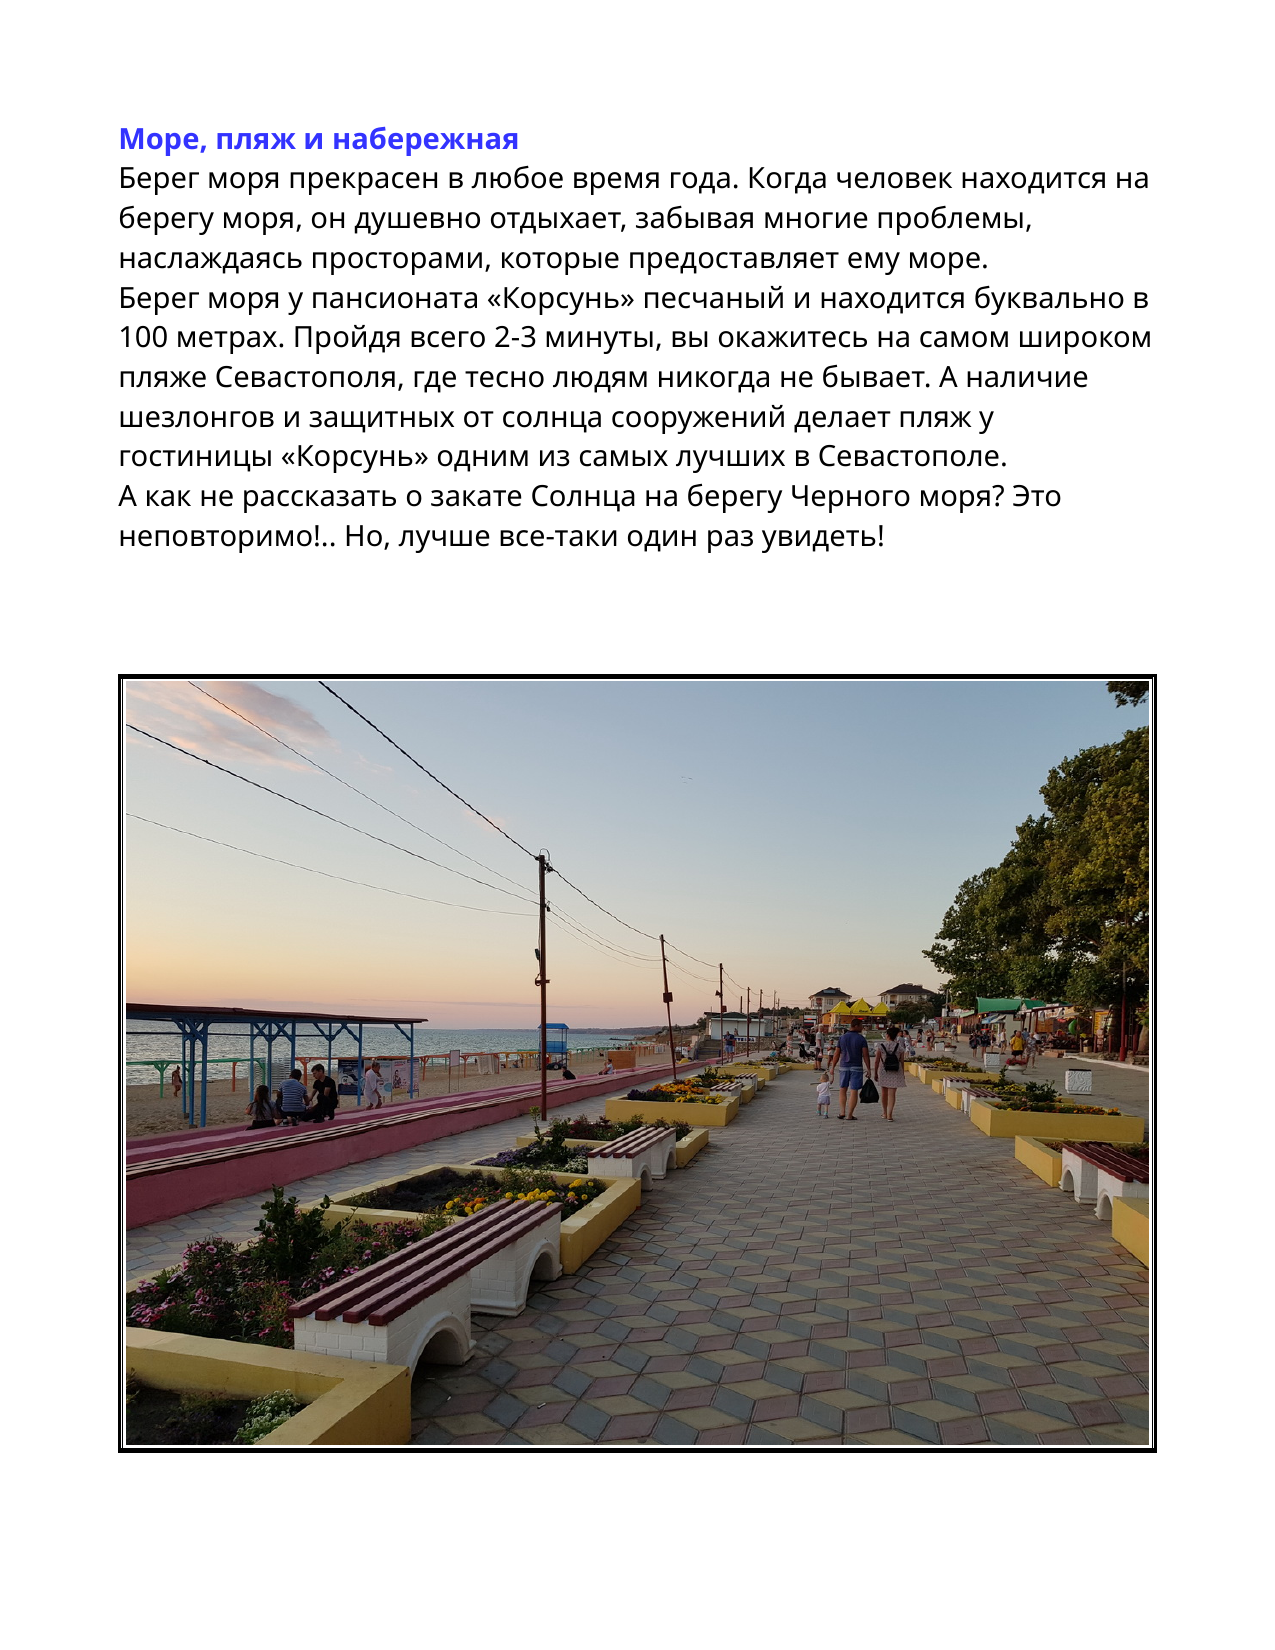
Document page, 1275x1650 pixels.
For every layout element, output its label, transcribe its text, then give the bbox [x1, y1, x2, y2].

picture [126, 681, 1149, 1445]
subtitle Море, пляж и набережная [118, 118, 1157, 158]
text Берег моря прекрасен в любое время года. Когда человек находится на берегу моря, он душевно отдыхает, забывая многие проблемы, наслаждаясь просторами, которые предоставляет ему море. Берег моря у пансионата «Корсунь» песчаный и находится буквально в 100 метрах. Пройдя всего 2-3 минуты, вы окажитесь на самом широком пляже Севастополя, где тесно людям никогда не бывает. А наличие шезлонгов и защитных от солнца сооружений делает пляж у гостиницы «Корсунь» одним из самых лучших в Севастополе. А как не рассказать о закате Солнца на берегу Черного моря? Это неповторимо!.. Но, лучше все-таки один раз увидеть! [118, 158, 1157, 555]
